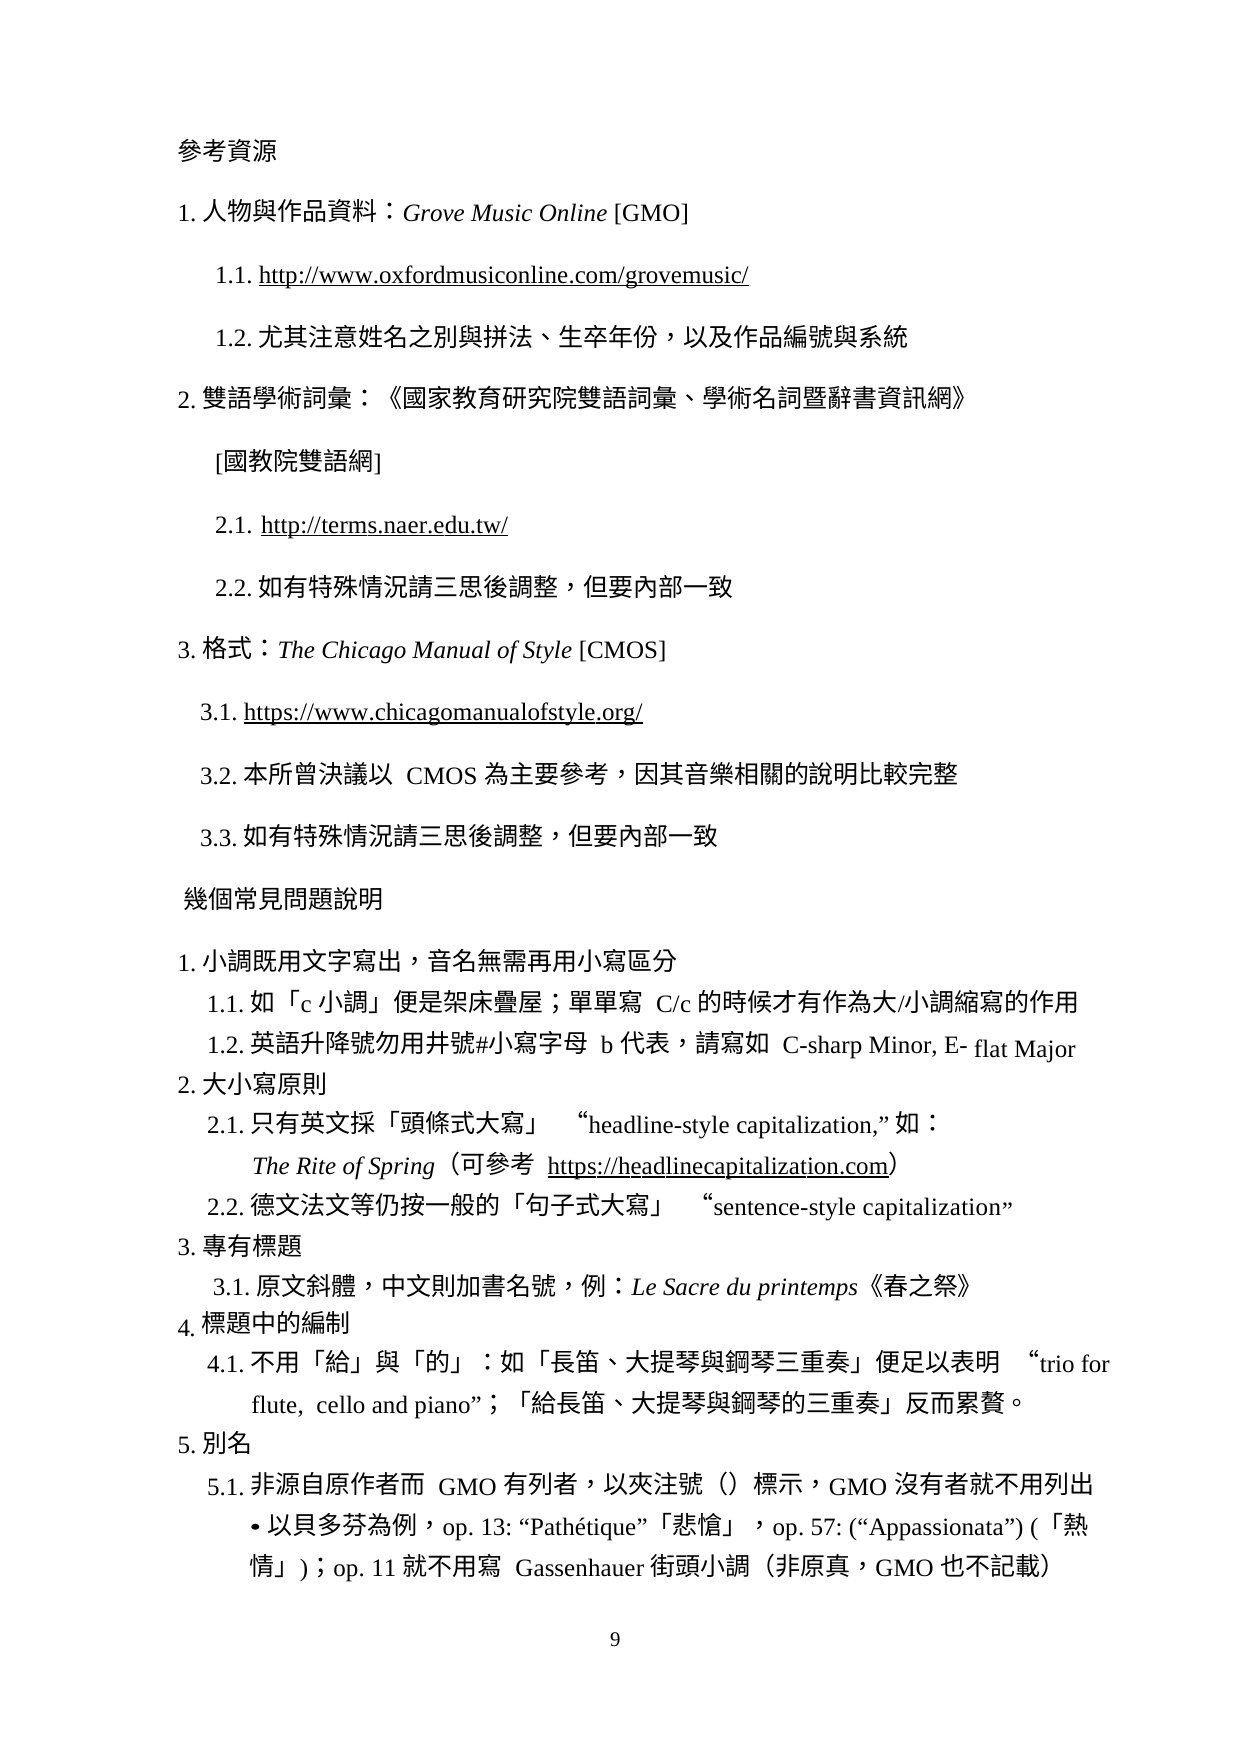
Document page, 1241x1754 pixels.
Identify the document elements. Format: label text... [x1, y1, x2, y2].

text 參考資源 [129, 108, 1124, 170]
text 4.1. 不用「給」與「的」：如「長笛、大提琴與鋼琴三重奏」便足以表明 “trio for flute, cello and piano”；「給長笛、大提琴與鋼琴的三重奏」反而累贅。 [207, 1342, 1124, 1424]
text 3.3. 如有特殊情況請三思後調整，但要內部一致 [166, 795, 1124, 858]
text 1.1. http://www.oxfordmusiconline.com/grovemusic/ [166, 233, 1124, 295]
text 1.2. 尤其注意姓名之別與拼法、生卒年份，以及作品編號與系統 [166, 295, 1124, 358]
text 2.1. 只有英文採「頭條式大寫」 “headline-style capitalization,” 如： [166, 1103, 1124, 1144]
text 1. 小調既用文字寫出，音名無需再用小寫區分 [129, 920, 1124, 983]
text 4. 標題中的編制 [118, 1303, 1122, 1342]
text 1.1. 如「c 小調」便是架床疊屋；單單寫 C/c 的時候才有作為大/小調縮寫的作用 [118, 983, 1124, 1023]
text 2.2. 如有特殊情況請三思後調整，但要內部一致 [166, 545, 1124, 608]
text 5.1. 非源自原作者而 GMO 有列者，以夾注號（）標示，GMO 沒有者就不用列出 [156, 1465, 1124, 1506]
text 情」)；op. 11 就不用寫 Gassenhauer 街頭小調（非原真，GMO 也不記載） [193, 1547, 1124, 1588]
text 幾個常見問題說明 [129, 858, 1124, 920]
text 1. 人物與作品資料：Grove Music Online [GMO] [129, 170, 1124, 233]
text 2.2. 德文法文等仍按一般的「句子式大寫」 “sentence-style capitalization” [166, 1185, 1124, 1226]
text • 以貝多芬為例，op. 13: “Pathétique”「悲愴」，op. 57: (“Appassionata”) (「熱 [193, 1506, 1124, 1547]
text 2. 大小寫原則 [129, 1064, 1124, 1103]
text 2. 雙語學術詞彙：《國家教育研究院雙語詞彙、學術名詞暨辭書資訊網》 [129, 358, 1124, 420]
text 3. 專有標題 [129, 1226, 1124, 1265]
text 3.1. https://www.chicagomanualofstyle.org/ [166, 670, 1124, 733]
text 3.2. 本所曾決議以 CMOS 為主要參考，因其音樂相關的說明比較完整 [166, 733, 1124, 795]
text 1.2. 英語升降號勿用井號#小寫字母 b 代表，請寫如 C-sharp Minor, E- flat Major [166, 1023, 1124, 1064]
text The Rite of Spring（可參考 https://headlinecapitalization.com） [211, 1144, 1124, 1185]
text 5. 別名 [118, 1424, 1124, 1465]
text 3. 格式：The Chicago Manual of Style [CMOS] [129, 608, 1124, 670]
text [國教院雙語網] [166, 420, 1124, 483]
text 3.1. 原文斜體，中文則加書名號，例：Le Sacre du printemps《春之祭》 [118, 1265, 1122, 1303]
text 2.1. http://terms.naer.edu.tw/ [166, 483, 1124, 545]
